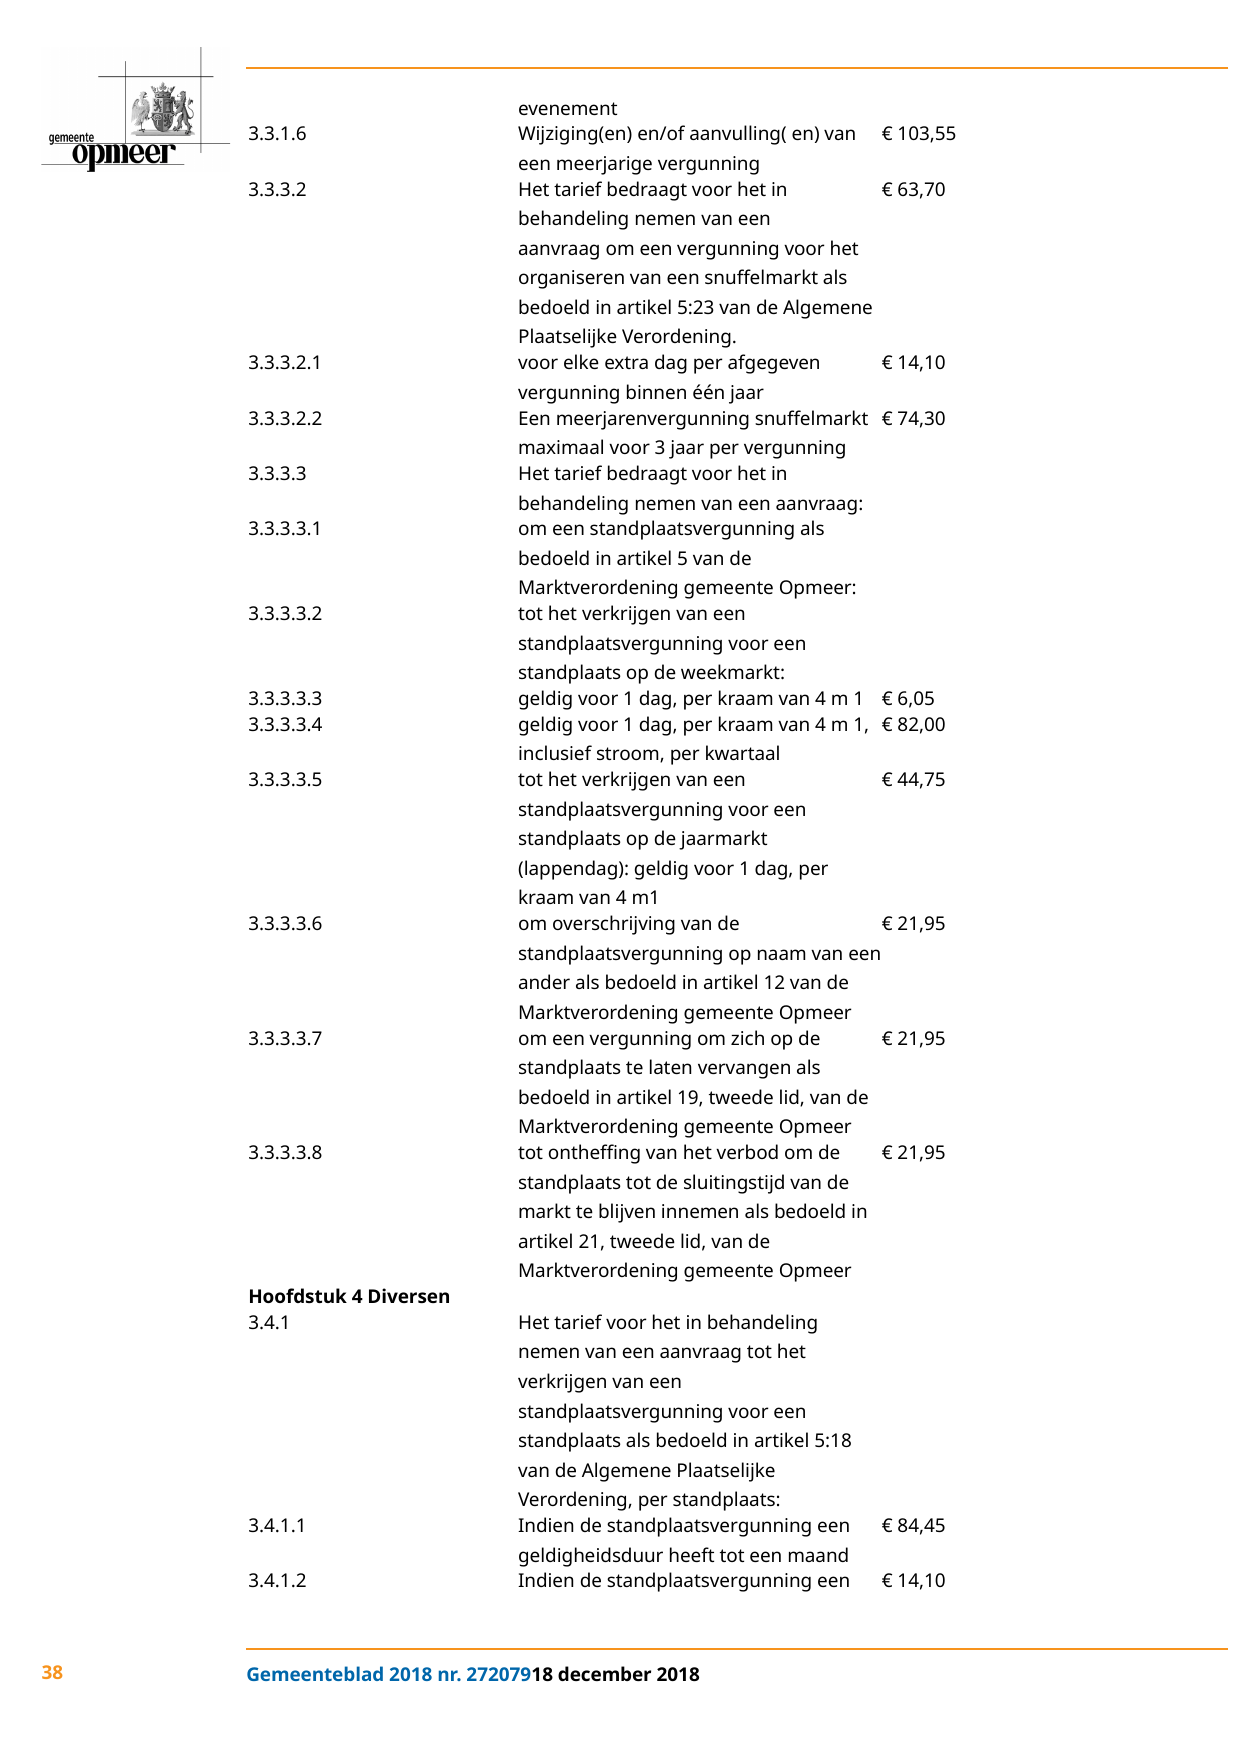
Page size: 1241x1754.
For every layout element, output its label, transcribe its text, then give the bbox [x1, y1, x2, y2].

table_cell 3.3.3.3.3 [248, 685, 518, 711]
table_cell Indien de standplaatsvergunning een [518, 1568, 882, 1593]
table_cell tot het verkrijgen van een standplaatsvergunning voor een standplaats op de weekmarkt: [518, 600, 882, 685]
table_cell € 21,95 [882, 1139, 1152, 1283]
table_cell € 63,70 [882, 176, 1152, 349]
table_cell [248, 95, 518, 121]
table_cell € 84,45 [882, 1512, 1152, 1568]
table_cell € 74,30 [882, 405, 1152, 460]
table_cell 3.4.1 [248, 1309, 518, 1512]
table_cell 3.3.3.2.2 [248, 405, 518, 460]
table_cell tot het verkrijgen van een standplaatsvergunning voor een standplaats op de jaarmarkt (lappendag): geldig voor 1 dag, per kraam van 4 m1 [518, 766, 882, 910]
table_cell 3.3.3.2 [248, 176, 518, 349]
table_cell om een standplaatsvergunning als bedoeld in artikel 5 van de Marktverordening gemeente Opmeer: [518, 515, 882, 600]
table_cell € 6,05 [882, 685, 1152, 711]
table_cell 3.3.3.3.1 [248, 515, 518, 600]
table_cell Hoofdstuk 4 Diversen [248, 1283, 1152, 1309]
table_cell € 21,95 [882, 910, 1152, 1025]
table_cell voor elke extra dag per afgegeven vergunning binnen één jaar [518, 350, 882, 405]
table_cell [882, 600, 1152, 685]
table_cell om overschrijving van de standplaatsvergunning op naam van een ander als bedoeld in artikel 12 van de Marktverordening gemeente Opmeer [518, 910, 882, 1025]
table_cell 3.4.1.2 [248, 1568, 518, 1593]
table_cell 3.3.3.3.4 [248, 711, 518, 766]
table_cell € 82,00 [882, 711, 1152, 766]
table_cell [882, 95, 1152, 121]
table_cell geldig voor 1 dag, per kraam van 4 m 1, inclusief stroom, per kwartaal [518, 711, 882, 766]
table_cell 3.3.3.3.6 [248, 910, 518, 1025]
picture [41, 47, 231, 172]
table_cell 3.4.1.1 [248, 1512, 518, 1568]
table_cell 3.3.1.6 [248, 121, 518, 176]
table_cell Een meerjarenvergunning snuffelmarkt maximaal voor 3 jaar per vergunning [518, 405, 882, 460]
table_cell 3.3.3.3.8 [248, 1139, 518, 1283]
table_cell € 44,75 [882, 766, 1152, 910]
table_cell [882, 1309, 1152, 1512]
table_cell [882, 460, 1152, 515]
table_cell Het tarief bedraagt voor het in behandeling nemen van een aanvraag om een vergunning voor het organiseren van een snuffelmarkt als bedoeld in artikel 5:23 van de Algemene Plaatselijke Verordening. [518, 176, 882, 349]
table_cell 3.3.3.3.5 [248, 766, 518, 910]
table_cell evenement [518, 95, 882, 121]
table_cell € 103,55 [882, 121, 1152, 176]
table_cell [882, 515, 1152, 600]
table_cell Het tarief voor het in behandeling nemen van een aanvraag tot het verkrijgen van een standplaatsvergunning voor een standplaats als bedoeld in artikel 5:18 van de Algemene Plaatselijke Verordening, per standplaats: [518, 1309, 882, 1512]
table_cell Wijziging(en) en/of aanvulling( en) van een meerjarige vergunning [518, 121, 882, 176]
table_cell geldig voor 1 dag, per kraam van 4 m 1 [518, 685, 882, 711]
table_cell 3.3.3.3 [248, 460, 518, 515]
table_cell 3.3.3.3.2 [248, 600, 518, 685]
table_cell € 21,95 [882, 1025, 1152, 1139]
table_cell tot ontheffing van het verbod om de standplaats tot de sluitingstijd van de markt te blijven innemen als bedoeld in artikel 21, tweede lid, van de Marktverordening gemeente Opmeer [518, 1139, 882, 1283]
table_cell Indien de standplaatsvergunning een geldigheidsduur heeft tot een maand [518, 1512, 882, 1568]
table_cell om een vergunning om zich op de standplaats te laten vervangen als bedoeld in artikel 19, tweede lid, van de Marktverordening gemeente Opmeer [518, 1025, 882, 1139]
table_cell 3.3.3.2.1 [248, 350, 518, 405]
table_cell € 14,10 [882, 1568, 1152, 1593]
table_cell Het tarief bedraagt voor het in behandeling nemen van een aanvraag: [518, 460, 882, 515]
table_cell € 14,10 [882, 350, 1152, 405]
table_cell 3.3.3.3.7 [248, 1025, 518, 1139]
